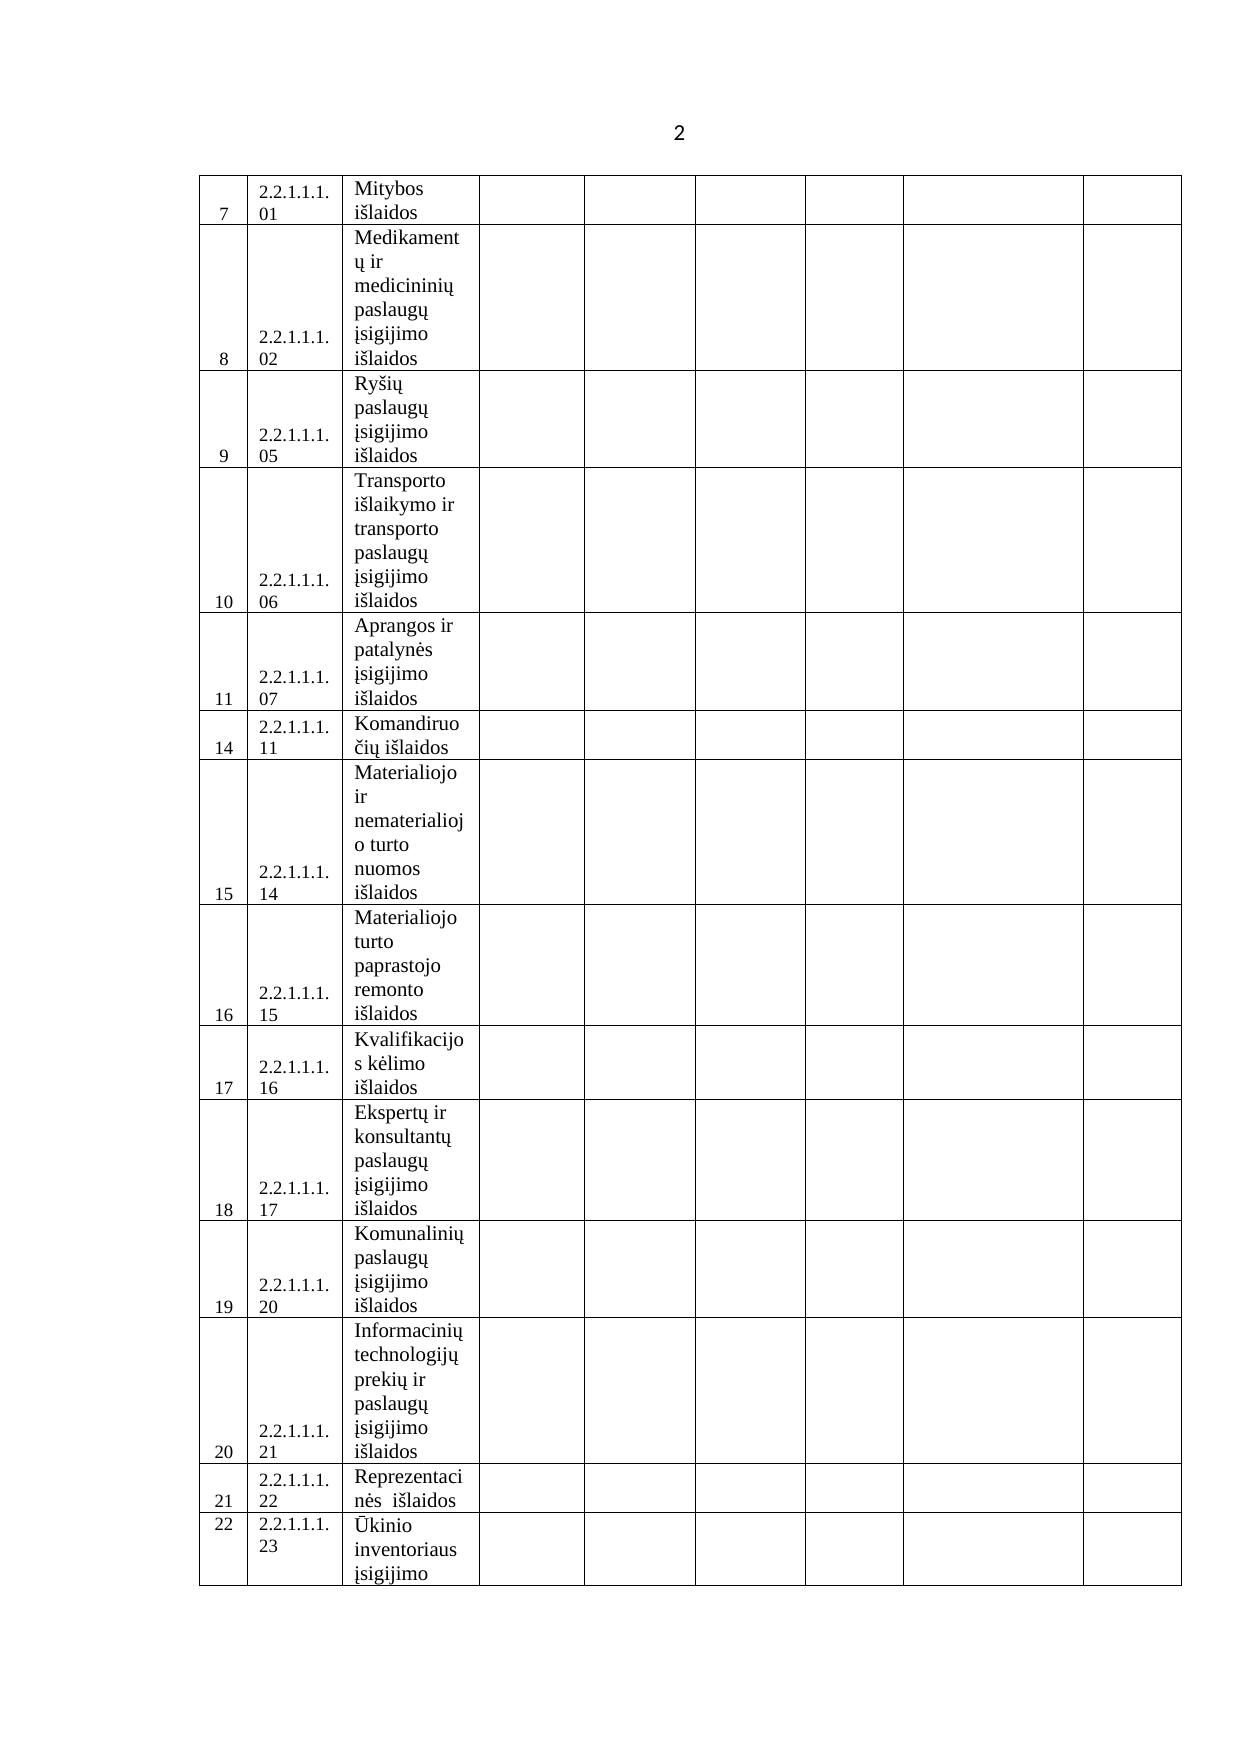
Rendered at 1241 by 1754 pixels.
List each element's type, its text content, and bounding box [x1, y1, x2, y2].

table_cell [585, 225, 695, 369]
table_cell 15 [200, 760, 247, 904]
table_cell [696, 176, 805, 224]
table_cell [585, 1026, 695, 1099]
table_cell Komandiruočių išlaidos [343, 711, 479, 759]
table_cell [177, 1463, 199, 1512]
table_cell [1084, 1100, 1181, 1220]
table_cell Ryšių paslaugų įsigijimo išlaidos [343, 371, 479, 467]
table_cell [480, 371, 584, 467]
table_cell [904, 613, 1083, 709]
table_cell [177, 370, 199, 467]
table_cell 8 [200, 225, 247, 369]
table_cell 18 [200, 1100, 247, 1220]
table_cell 16 [200, 905, 247, 1025]
table_cell [1084, 1464, 1181, 1512]
table_cell 2.2.1.1.1.16 [248, 1026, 342, 1099]
table_cell [806, 905, 903, 1025]
table_cell [585, 1513, 695, 1585]
table_cell 9 [200, 371, 247, 467]
table_cell [806, 1221, 903, 1317]
table_cell [1084, 225, 1181, 369]
table_cell [806, 711, 903, 759]
table_cell 2.2.1.1.1.07 [248, 613, 342, 709]
table_cell [696, 711, 805, 759]
table_cell [480, 1221, 584, 1317]
table_cell [806, 176, 903, 224]
table_cell Aprangos ir patalynės įsigijimo išlaidos [343, 613, 479, 709]
table_cell [696, 1026, 805, 1099]
table_cell Reprezentacinės išlaidos [343, 1464, 479, 1512]
table_cell Transporto išlaikymo ir transporto paslaugų įsigijimo išlaidos [343, 468, 479, 612]
table_cell 22 [200, 1513, 247, 1585]
table_cell [480, 1513, 584, 1585]
table_cell [806, 1026, 903, 1099]
table_cell [904, 1513, 1083, 1585]
table_cell Materialiojo turto paprastojo remonto išlaidos [343, 905, 479, 1025]
table_cell 2.2.1.1.1.05 [248, 371, 342, 467]
table_cell Mitybos išlaidos [343, 176, 479, 224]
table_cell 19 [200, 1221, 247, 1317]
table_cell [177, 175, 199, 224]
table_cell [480, 1100, 584, 1220]
table_cell 2.2.1.1.1.17 [248, 1100, 342, 1220]
table_cell 2.2.1.1.1.01 [248, 176, 342, 224]
table_cell [585, 1464, 695, 1512]
table_cell [904, 711, 1083, 759]
table_cell [480, 176, 584, 224]
table_cell [177, 710, 199, 759]
table_cell [480, 468, 584, 612]
table_cell 2.2.1.1.1.21 [248, 1318, 342, 1463]
table_cell Komunalinių paslaugų įsigijimo išlaidos [343, 1221, 479, 1317]
table_cell [806, 1318, 903, 1463]
table_cell [696, 468, 805, 612]
table_cell [1084, 1513, 1181, 1585]
table_cell Materialiojo ir nematerialiojo turto nuomos išlaidos [343, 760, 479, 904]
table_cell [177, 224, 199, 369]
table_cell [480, 613, 584, 709]
table_cell [904, 1100, 1083, 1220]
table_cell [1084, 760, 1181, 904]
table_cell [904, 760, 1083, 904]
table_cell [806, 760, 903, 904]
table_cell [585, 1100, 695, 1220]
table_cell [585, 1318, 695, 1463]
table_cell [696, 371, 805, 467]
table_cell [904, 1026, 1083, 1099]
table_cell [480, 905, 584, 1025]
table_cell [480, 1464, 584, 1512]
table_cell [1084, 371, 1181, 467]
table_cell 21 [200, 1464, 247, 1512]
table_cell [177, 467, 199, 612]
table_cell [696, 1100, 805, 1220]
table_cell [904, 176, 1083, 224]
table_cell [696, 225, 805, 369]
table_cell [1084, 1221, 1181, 1317]
table_cell 2.2.1.1.1.20 [248, 1221, 342, 1317]
table_cell [696, 760, 805, 904]
table_cell [806, 613, 903, 709]
table_cell Kvalifikacijos kėlimo išlaidos [343, 1026, 479, 1099]
table_cell [696, 613, 805, 709]
table_cell [696, 1513, 805, 1585]
table_cell Ūkinio inventoriaus įsigijimo [343, 1513, 479, 1585]
table_cell [696, 1221, 805, 1317]
table_cell [1084, 905, 1181, 1025]
table_cell [806, 1513, 903, 1585]
table_cell [177, 612, 199, 709]
table_cell [177, 1099, 199, 1220]
table_cell [480, 711, 584, 759]
table_cell Ekspertų ir konsultantų paslaugų įsigijimo išlaidos [343, 1100, 479, 1220]
table_cell [904, 225, 1083, 369]
table_cell [177, 1025, 199, 1099]
table_cell [696, 1464, 805, 1512]
table_cell [806, 371, 903, 467]
table_cell [585, 711, 695, 759]
table_cell [1084, 711, 1181, 759]
table_cell [696, 1318, 805, 1463]
table_cell [1084, 1026, 1181, 1099]
table_cell [904, 468, 1083, 612]
table_cell [585, 371, 695, 467]
table_cell 7 [200, 176, 247, 224]
table_cell [177, 759, 199, 904]
table_cell [904, 1464, 1083, 1512]
table_cell 20 [200, 1318, 247, 1463]
table_cell [1084, 613, 1181, 709]
table_cell [1084, 1318, 1181, 1463]
table_cell [480, 760, 584, 904]
table_cell [585, 905, 695, 1025]
table_cell [585, 760, 695, 904]
table_cell 2.2.1.1.1.15 [248, 905, 342, 1025]
table_cell 2.2.1.1.1.06 [248, 468, 342, 612]
table_cell Medikamentų ir medicininių paslaugų įsigijimo išlaidos [343, 225, 479, 369]
table_cell 14 [200, 711, 247, 759]
table_cell [585, 176, 695, 224]
table_cell [904, 371, 1083, 467]
table_cell 2.2.1.1.1.14 [248, 760, 342, 904]
table_cell [480, 1026, 584, 1099]
table_cell [904, 1221, 1083, 1317]
table_cell 2.2.1.1.1.23 [248, 1513, 342, 1585]
table_cell 2.2.1.1.1.02 [248, 225, 342, 369]
table_cell 17 [200, 1026, 247, 1099]
table_cell 2.2.1.1.1.11 [248, 711, 342, 759]
table_cell [1084, 468, 1181, 612]
table_cell 2.2.1.1.1.22 [248, 1464, 342, 1512]
table_cell [585, 468, 695, 612]
table_cell 10 [200, 468, 247, 612]
table_cell [585, 613, 695, 709]
table_cell [177, 1220, 199, 1317]
table_cell [806, 1100, 903, 1220]
table_cell [480, 1318, 584, 1463]
table_cell [480, 225, 584, 369]
table_cell [904, 1318, 1083, 1463]
table_cell [1084, 176, 1181, 224]
table_cell Informacinių technologijų prekių ir paslaugų įsigijimo išlaidos [343, 1318, 479, 1463]
table_cell [806, 468, 903, 612]
table_cell [177, 904, 199, 1025]
table_cell [806, 1464, 903, 1512]
table_cell [806, 225, 903, 369]
table_cell [585, 1221, 695, 1317]
table_cell [177, 1317, 199, 1463]
table_cell [177, 1512, 199, 1585]
table_cell [904, 905, 1083, 1025]
table_cell 11 [200, 613, 247, 709]
table_cell [696, 905, 805, 1025]
